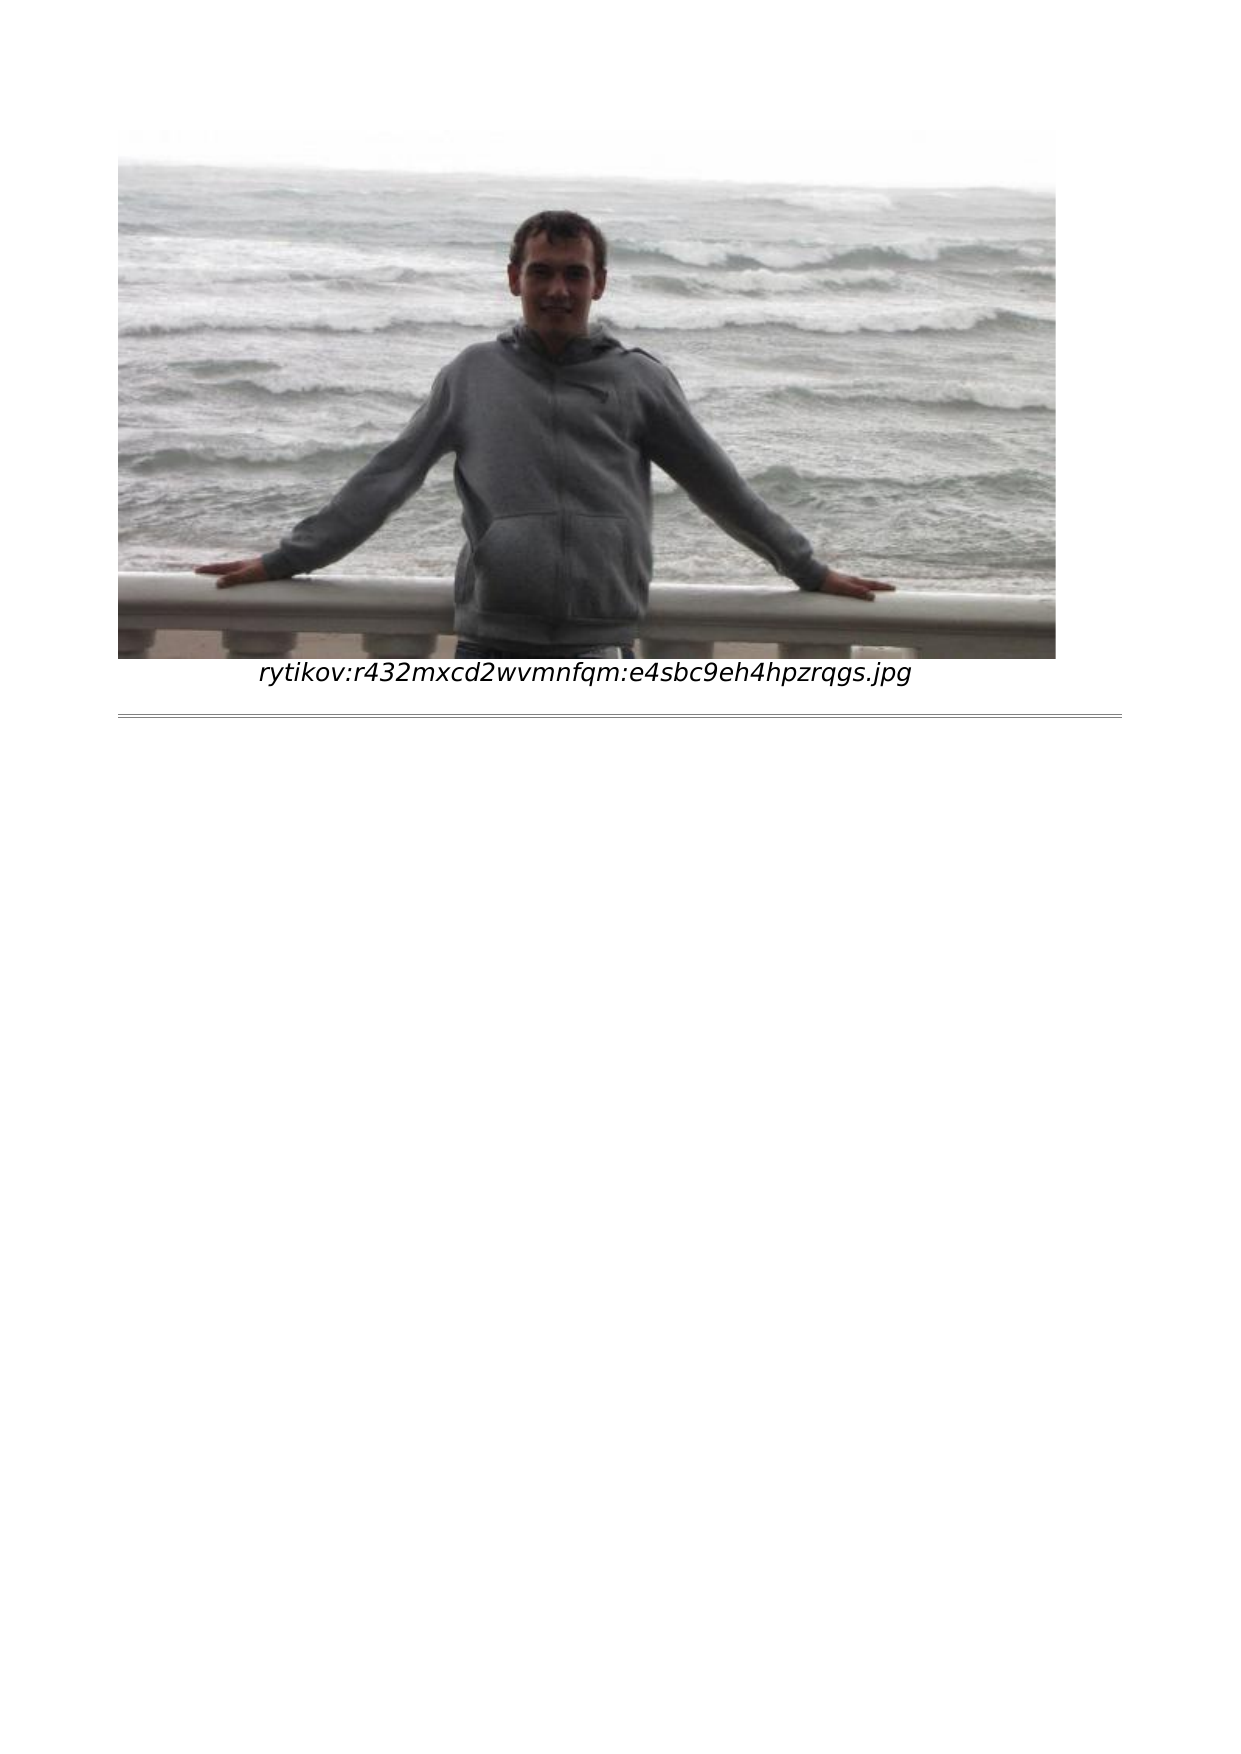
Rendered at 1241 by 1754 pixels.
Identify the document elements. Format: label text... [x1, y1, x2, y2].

picture [118, 130, 1056, 659]
text rytikov:r432mxcd2wvmnfqm:e4sbc9eh4hpzrqgs.jpg [118, 659, 1056, 687]
